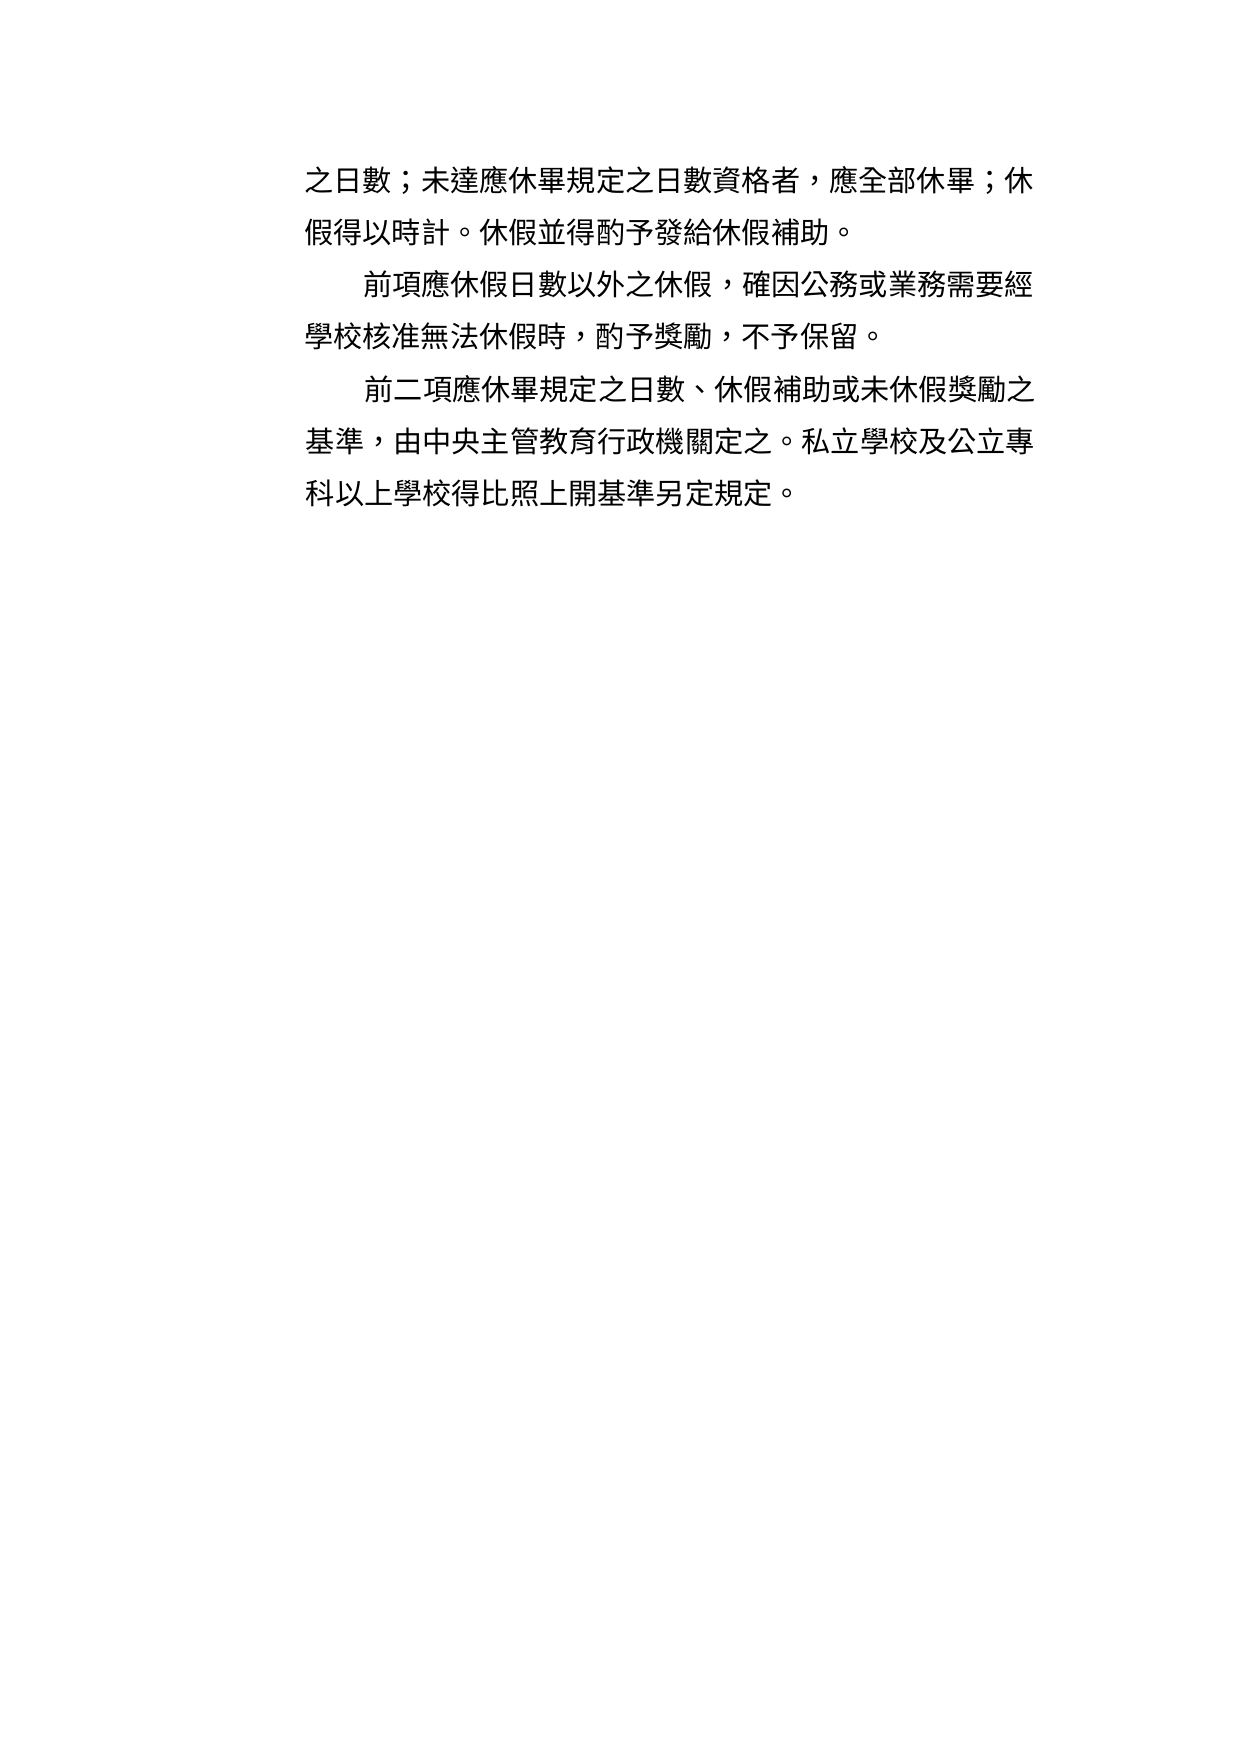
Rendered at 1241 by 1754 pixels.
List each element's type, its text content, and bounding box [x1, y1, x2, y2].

text 之日數；未達應休畢規定之日數資格者，應全部休畢；休假得以時計。休假並得酌予發給休假補助。 [187, 150, 1053, 254]
text 前二項應休畢規定之日數、休假補助或未休假獎勵之基準，由中央主管教育行政機關定之。私立學校及公立專科以上學校得比照上開基準另定規定。 [306, 358, 1053, 514]
text 前項應休假日數以外之休假，確因公務或業務需要經學校核准無法休假時，酌予獎勵，不予保留。 [304, 254, 1053, 358]
